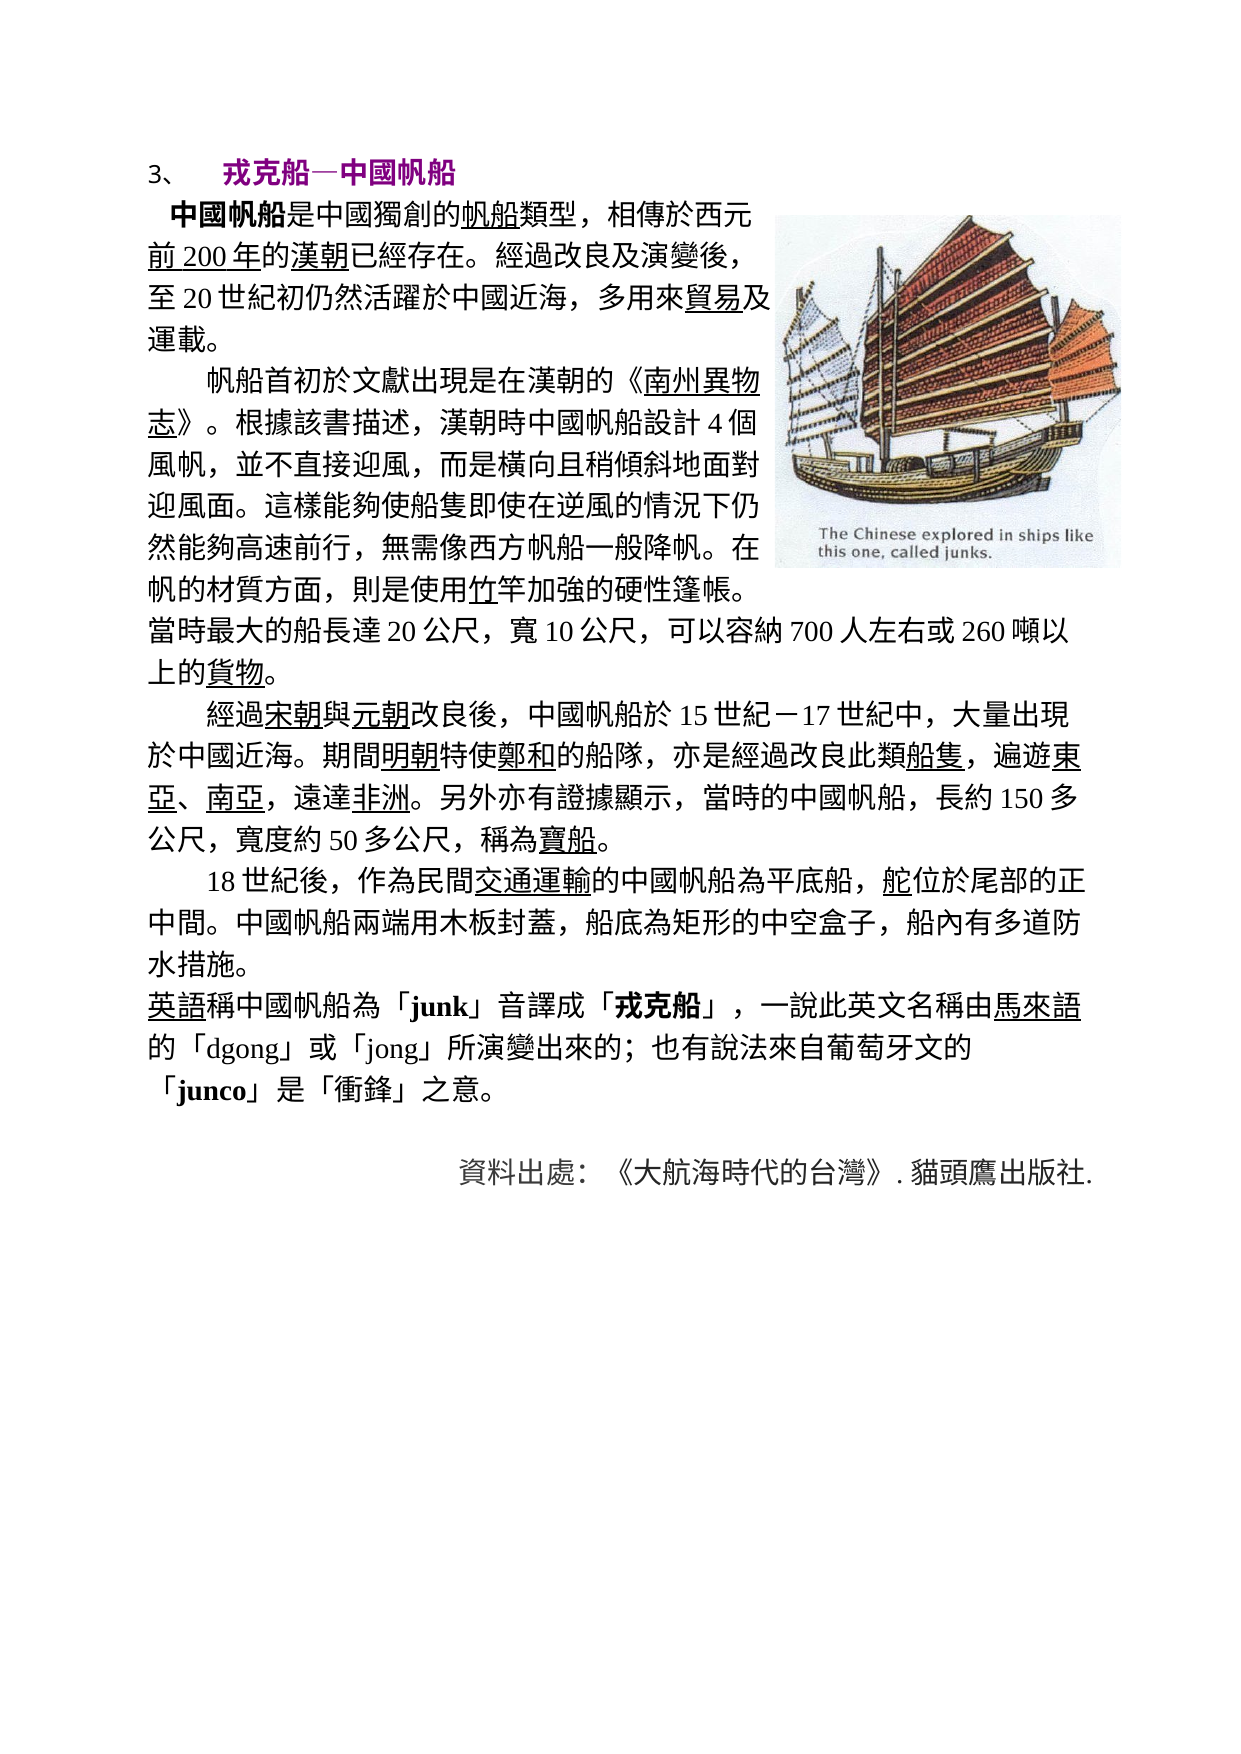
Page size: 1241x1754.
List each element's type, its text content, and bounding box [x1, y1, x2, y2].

text 資料出處：《大航海時代的台灣》. 貓頭鷹出版社. [148, 1150, 1092, 1192]
text 經過宋朝與元朝改良後，中國帆船於15世紀－17世紀中，大量出現於中國近海。期間明朝特使鄭和的船隊，亦是經過改良此類船隻，遍遊東亞、南亞，遠達非洲。另外亦有證據顯示，當時的中國帆船，長約150多公尺，寬度約50多公尺，稱為寶船。 [148, 692, 1092, 858]
list 戎克船—中國帆船 [148, 150, 1092, 192]
text 英語稱中國帆船為「junk」音譯成「戎克船」，一說此英文名稱由馬來語的「dgong」或「jong」所演變出來的；也有說法來自葡萄牙文的「junco」是「衝鋒」之意。 [148, 983, 1092, 1108]
picture [774, 215, 1122, 568]
text 中國帆船是中國獨創的帆船類型，相傳於西元前200年的漢朝已經存在。經過改良及演變後，至20世紀初仍然活躍於中國近海，多用來貿易及運載。 [148, 192, 1092, 358]
text 帆船首初於文獻出現是在漢朝的《南州異物志》。根據該書描述，漢朝時中國帆船設計4個風帆，並不直接迎風，而是橫向且稍傾斜地面對迎風面。這樣能夠使船隻即使在逆風的情況下仍然能夠高速前行，無需像西方帆船一般降帆。在帆的材質方面，則是使用竹竿加強的硬性篷帳。當時最大的船長達20公尺，寬10公尺，可以容納700人左右或260噸以上的貨物。 [148, 358, 1092, 692]
text 18世紀後，作為民間交通運輸的中國帆船為平底船，舵位於尾部的正中間。中國帆船兩端用木板封蓋，船底為矩形的中空盒子，船內有多道防水措施。 [148, 858, 1092, 983]
